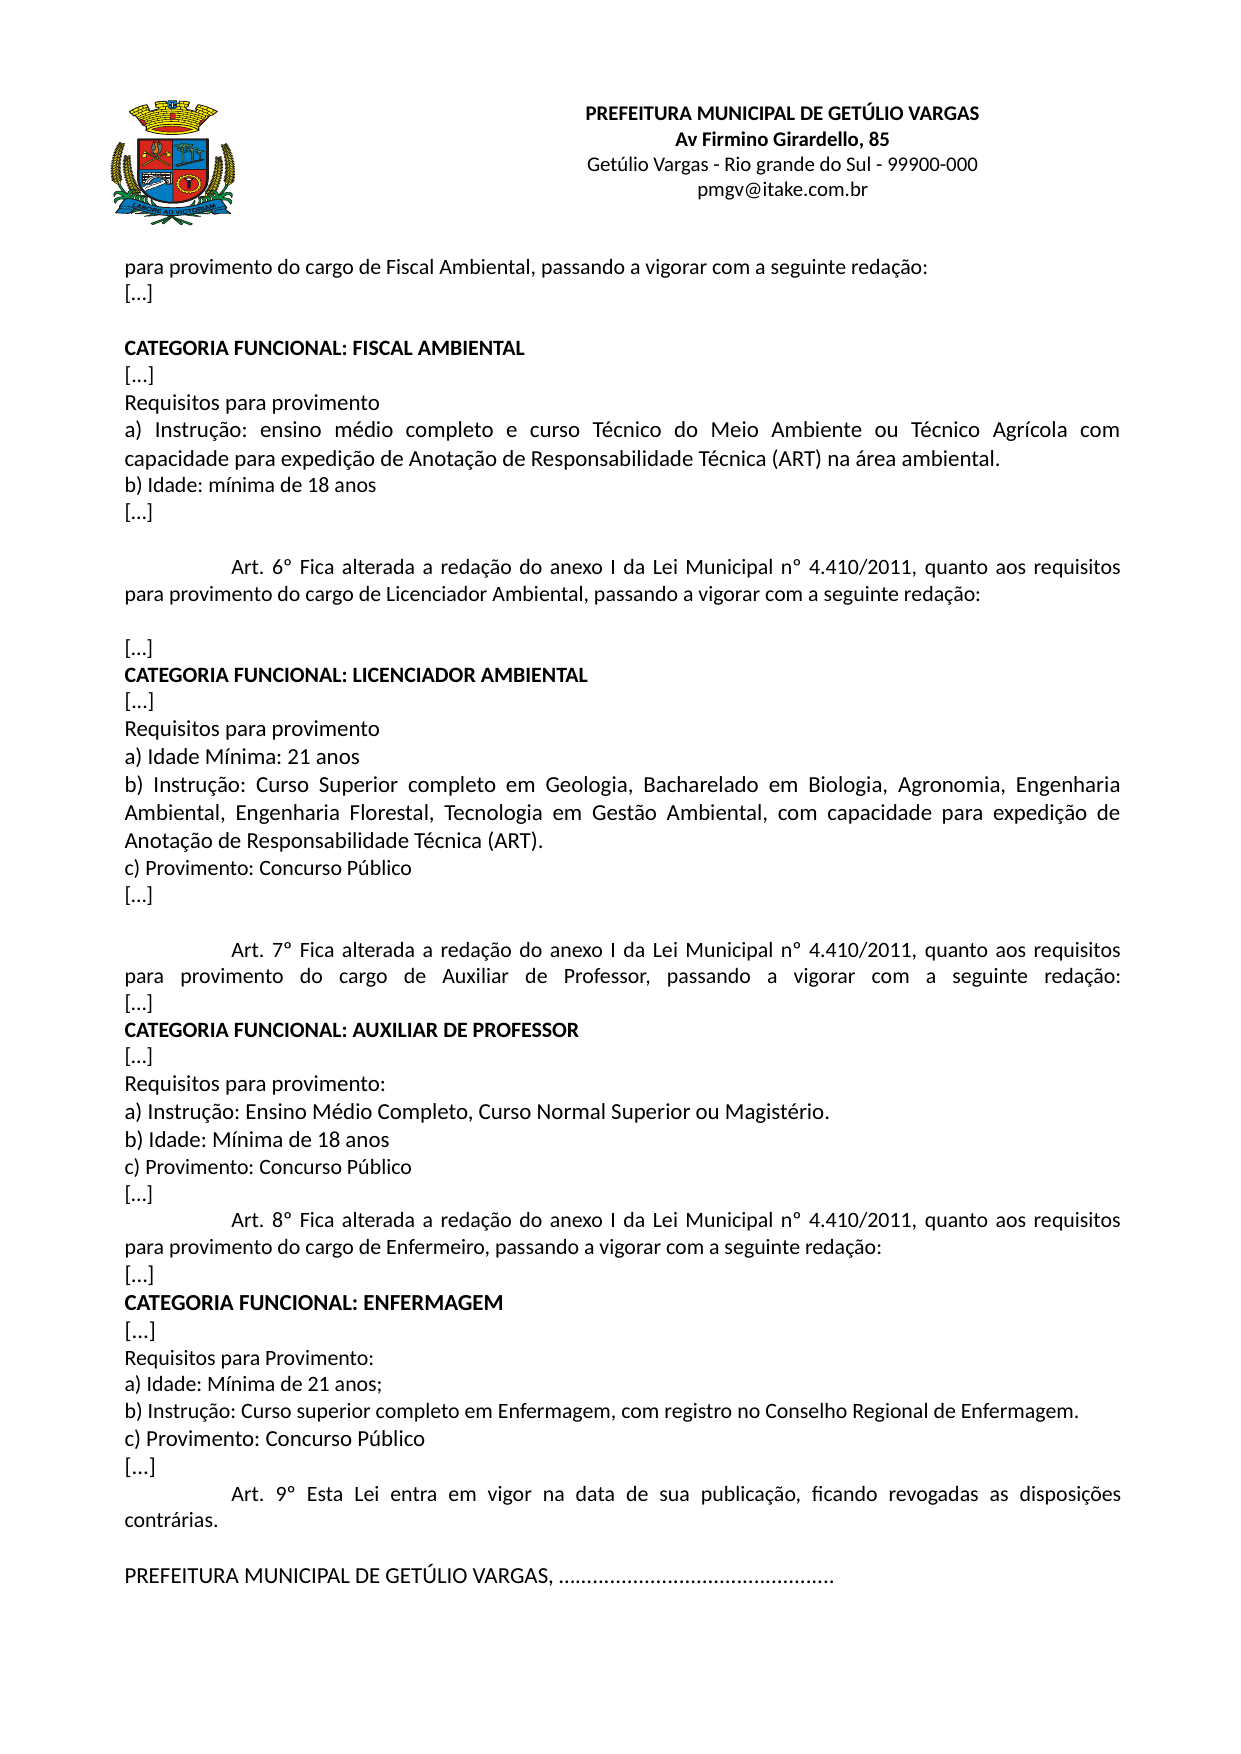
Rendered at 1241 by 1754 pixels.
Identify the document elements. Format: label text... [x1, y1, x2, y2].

text CATEGORIA FUNCIONAL: AUXILIAR DE PROFESSOR [124, 1016, 1122, 1042]
text c) Provimento: Concurso Público [124, 1153, 1122, 1180]
text CATEGORIA FUNCIONAL: ENFERMAGEM [124, 1288, 1122, 1316]
text Art. 6º Fica alterada a redação do anexo I da Lei Municipal nº 4.410/2011, quanto aos requisitos para provimento do cargo de Licenciador Ambiental, passando a vigorar com a seguinte redação: [124, 553, 1122, 606]
text a) Instrução: Ensino Médio Completo, Curso Normal Superior ou Magistério. [124, 1097, 1122, 1125]
text b) Instrução: Curso Superior completo em Geologia, Bacharelado em Biologia, Agronomia, Engenharia Ambiental, Engenharia Florestal, Tecnologia em Gestão Ambiental, com capacidade para expedição de Anotação de Responsabilidade Técnica (ART). [124, 770, 1122, 854]
text […] [124, 1180, 1122, 1207]
text Art. 9º Esta Lei entra em vigor na data de sua publicação, ficando revogadas as disposições contrárias. [124, 1480, 1122, 1533]
text […] [124, 279, 1122, 306]
text a) Idade: Mínima de 21 anos; [124, 1371, 1240, 1397]
text [...] [124, 688, 1122, 714]
text […] [124, 1042, 1122, 1069]
text CATEGORIA FUNCIONAL: LICENCIADOR AMBIENTAL [124, 661, 1122, 688]
text Requisitos para provimento [124, 388, 1122, 416]
text Requisitos para provimento: [124, 1069, 1122, 1097]
text b) Idade: Mínima de 18 anos [124, 1125, 1122, 1153]
text para provimento do cargo de Fiscal Ambiental, passando a vigorar com a seguinte redação: [124, 253, 1122, 279]
text [...] [124, 1316, 1122, 1344]
text Art. 7º Fica alterada a redação do anexo I da Lei Municipal nº 4.410/2011, quanto aos requisitos para provimento do cargo de Auxiliar de Professor, passando a vigorar com a seguinte redação: […] [124, 936, 1122, 1016]
text [...] [124, 1452, 1122, 1480]
text [...] [124, 361, 1122, 388]
text Art. 8º Fica alterada a redação do anexo I da Lei Municipal nº 4.410/2011, quanto aos requisitos para provimento do cargo de Enfermeiro, passando a vigorar com a seguinte redação: [124, 1207, 1122, 1260]
text c) Provimento: Concurso Público [124, 854, 1122, 881]
text Requisitos para provimento [124, 714, 1122, 742]
text […] [124, 498, 1122, 525]
text CATEGORIA FUNCIONAL: FISCAL AMBIENTAL [124, 334, 1122, 361]
text […] [124, 1260, 1122, 1288]
text […] [124, 881, 1122, 908]
text a) Instrução: ensino médio completo e curso Técnico do Meio Ambiente ou Técnico Agrícola com capacidade para expedição de Anotação de Responsabilidade Técnica (ART) na área ambiental. [124, 416, 1122, 472]
text b) Idade: mínima de 18 anos [124, 472, 1122, 498]
text PREFEITURA MUNICIPAL DE GETÚLIO VARGAS, …............................................. [124, 1561, 1122, 1589]
text b) Instrução: Curso superior completo em Enfermagem, com registro no Conselho Regional de Enfermagem. [124, 1397, 1240, 1424]
text c) Provimento: Concurso Público [124, 1424, 1122, 1452]
text Requisitos para Provimento: [124, 1344, 1240, 1371]
text […] [124, 634, 1122, 661]
text a) Idade Mínima: 21 anos [124, 742, 1122, 770]
